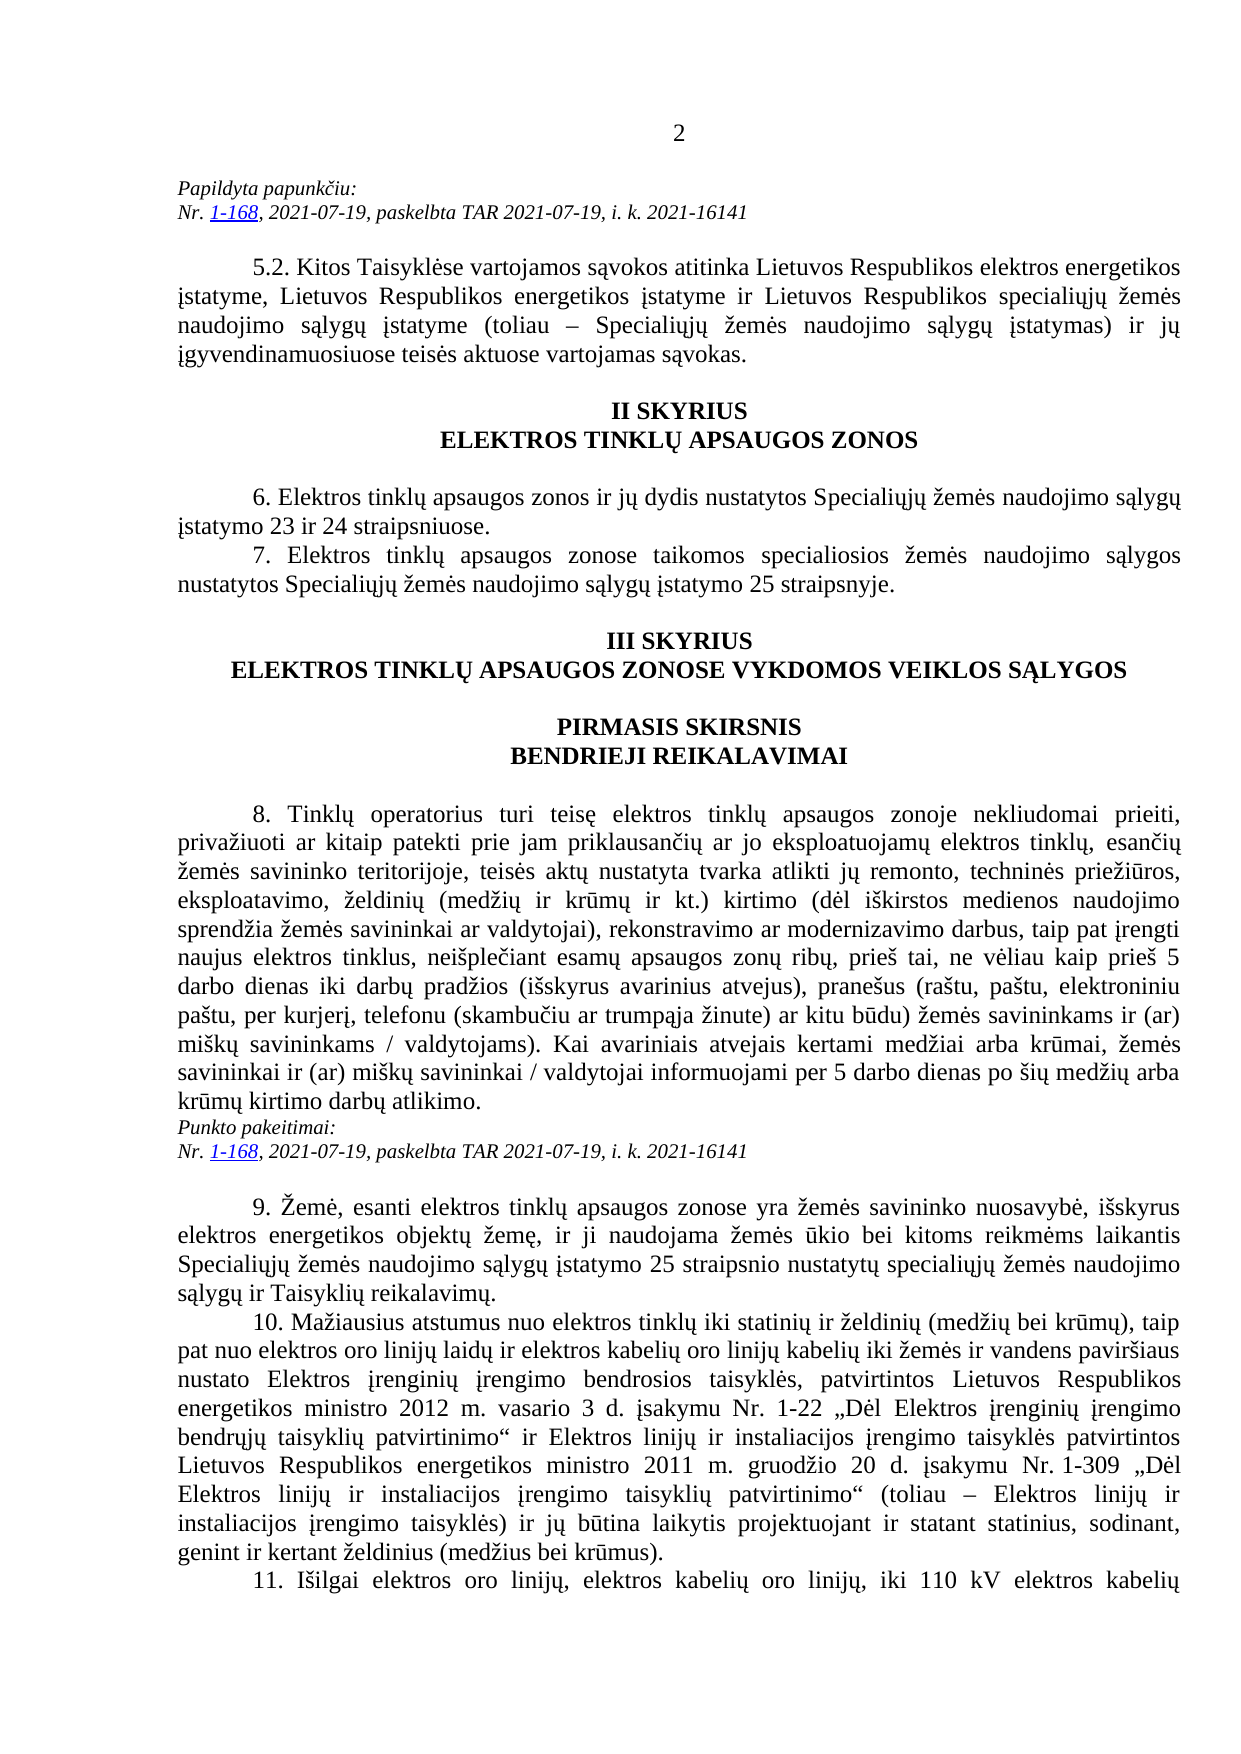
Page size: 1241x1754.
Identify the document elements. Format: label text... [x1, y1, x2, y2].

text 8. Tinklų operatorius turi teisę elektros tinklų apsaugos zonoje nekliudomai prieiti, privažiuoti ar kitaip patekti prie jam priklausančių ar jo eksploatuojamų elektros tinklų, esančių žemės savininko teritorijoje, teisės aktų nustatyta tvarka atlikti jų remonto, techninės priežiūros, eksploatavimo, želdinių (medžių ir krūmų ir kt.) kirtimo (dėl iškirstos medienos naudojimo sprendžia žemės savininkai ar valdytojai), rekonstravimo ar modernizavimo darbus, taip pat įrengti naujus elektros tinklus, neišplečiant esamų apsaugos zonų ribų, prieš tai, ne vėliau kaip prieš 5 darbo dienas iki darbų pradžios (išskyrus avarinius atvejus), pranešus (raštu, paštu, elektroniniu paštu, per kurjerį, telefonu (skambučiu ar trumpąja žinute) ar kitu būdu) žemės savininkams ir (ar) miškų savininkams / valdytojams). Kai avariniais atvejais kertami medžiai arba krūmai, žemės savininkai ir (ar) miškų savininkai / valdytojai informuojami per 5 darbo dienas po šių medžių arba krūmų kirtimo darbų atlikimo. [177, 799, 1181, 1115]
text Pirmasis skirsnis [177, 712, 1181, 741]
text BENDRIEJI REIKALAVIMAI [177, 741, 1181, 770]
text 6. Elektros tinklų apsaugos zonos ir jų dydis nustatytos Specialiųjų žemės naudojimo sąlygų įstatymo 23 ir 24 straipsniuose. [177, 482, 1181, 540]
text Nr. 1-168, 2021-07-19, paskelbta TAR 2021-07-19, i. k. 2021-16141 [177, 1139, 1181, 1163]
text 9. Žemė, esanti elektros tinklų apsaugos zonose yra žemės savininko nuosavybė, išskyrus elektros energetikos objektų žemę, ir ji naudojama žemės ūkio bei kitoms reikmėms laikantis Specialiųjų žemės naudojimo sąlygų įstatymo 25 straipsnio nustatytų specialiųjų žemės naudojimo sąlygų ir Taisyklių reikalavimų. [177, 1192, 1181, 1307]
text 10. Mažiausius atstumus nuo elektros tinklų iki statinių ir želdinių (medžių bei krūmų), taip pat nuo elektros oro linijų laidų ir elektros kabelių oro linijų kabelių iki žemės ir vandens paviršiaus nustato Elektros įrenginių įrengimo bendrosios taisyklės, patvirtintos Lietuvos Respublikos energetikos ministro 2012 m. vasario 3 d. įsakymu Nr. 1-22 „Dėl Elektros įrenginių įrengimo bendrųjų taisyklių patvirtinimo“ ir Elektros linijų ir instaliacijos įrengimo taisyklės patvirtintos Lietuvos Respublikos energetikos ministro 2011 m. gruodžio 20 d. įsakymu Nr. 1-309 „Dėl Elektros linijų ir instaliacijos įrengimo taisyklių patvirtinimo“ (toliau – Elektros linijų ir instaliacijos įrengimo taisyklės) ir jų būtina laikytis projektuojant ir statant statinius, sodinant, genint ir kertant želdinius (medžius bei krūmus). [177, 1307, 1181, 1566]
text III SKYRIUS [177, 626, 1181, 655]
text ELEKTROS TINKLŲ APSAUGOS ZONOS [177, 425, 1181, 454]
text ELEKTROS TINKLŲ APSAUGOS ZONOSE VYKDOMOS VEIKLOS SĄLYGOS [177, 655, 1181, 684]
text Papildyta papunkčiu: [177, 176, 1181, 200]
text Nr. 1-168, 2021-07-19, paskelbta TAR 2021-07-19, i. k. 2021-16141 [177, 200, 1181, 224]
text Punkto pakeitimai: [177, 1115, 1181, 1139]
text II SKYRIUS [177, 396, 1181, 425]
text 11. Išilgai elektros oro linijų, elektros kabelių oro linijų, iki 110 kV elektros kabelių [177, 1566, 1181, 1594]
text 5.2. Kitos Taisyklėse vartojamos sąvokos atitinka Lietuvos Respublikos elektros energetikos įstatyme, Lietuvos Respublikos energetikos įstatyme ir Lietuvos Respublikos specialiųjų žemės naudojimo sąlygų įstatyme (toliau – Specialiųjų žemės naudojimo sąlygų įstatymas) ir jų įgyvendinamuosiuose teisės aktuose vartojamas sąvokas. [177, 252, 1181, 367]
text 7. Elektros tinklų apsaugos zonose taikomos specialiosios žemės naudojimo sąlygos nustatytos Specialiųjų žemės naudojimo sąlygų įstatymo 25 straipsnyje. [177, 540, 1181, 597]
